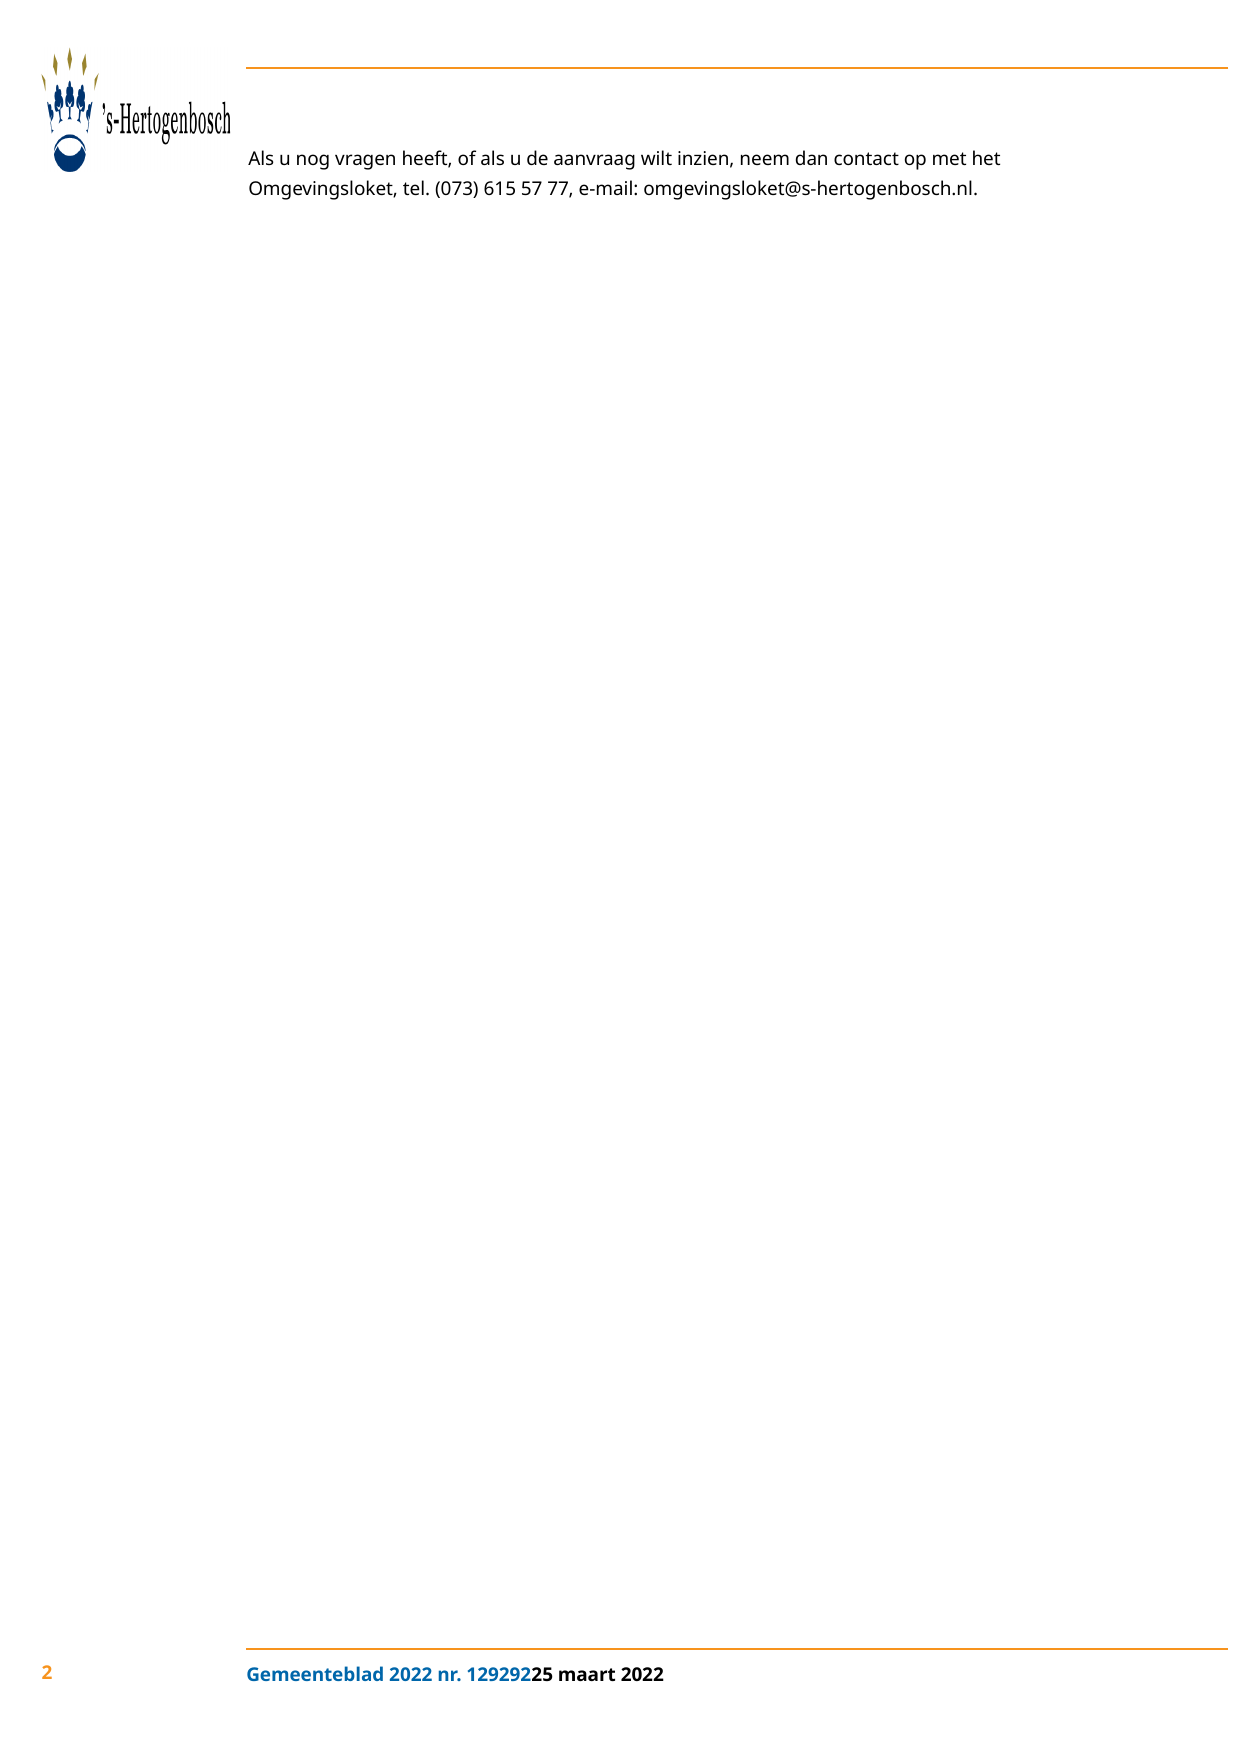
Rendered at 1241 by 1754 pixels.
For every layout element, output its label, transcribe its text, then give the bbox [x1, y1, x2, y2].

picture [41, 47, 231, 172]
text Als u nog vragen heeft, of als u de aanvraag wilt inzien, neem dan contact op met het Omgevingsloket, tel. (073) 615 57 77, e-mail: omgevingsloket@s-hertogenbosch.nl. [248, 145, 1152, 201]
